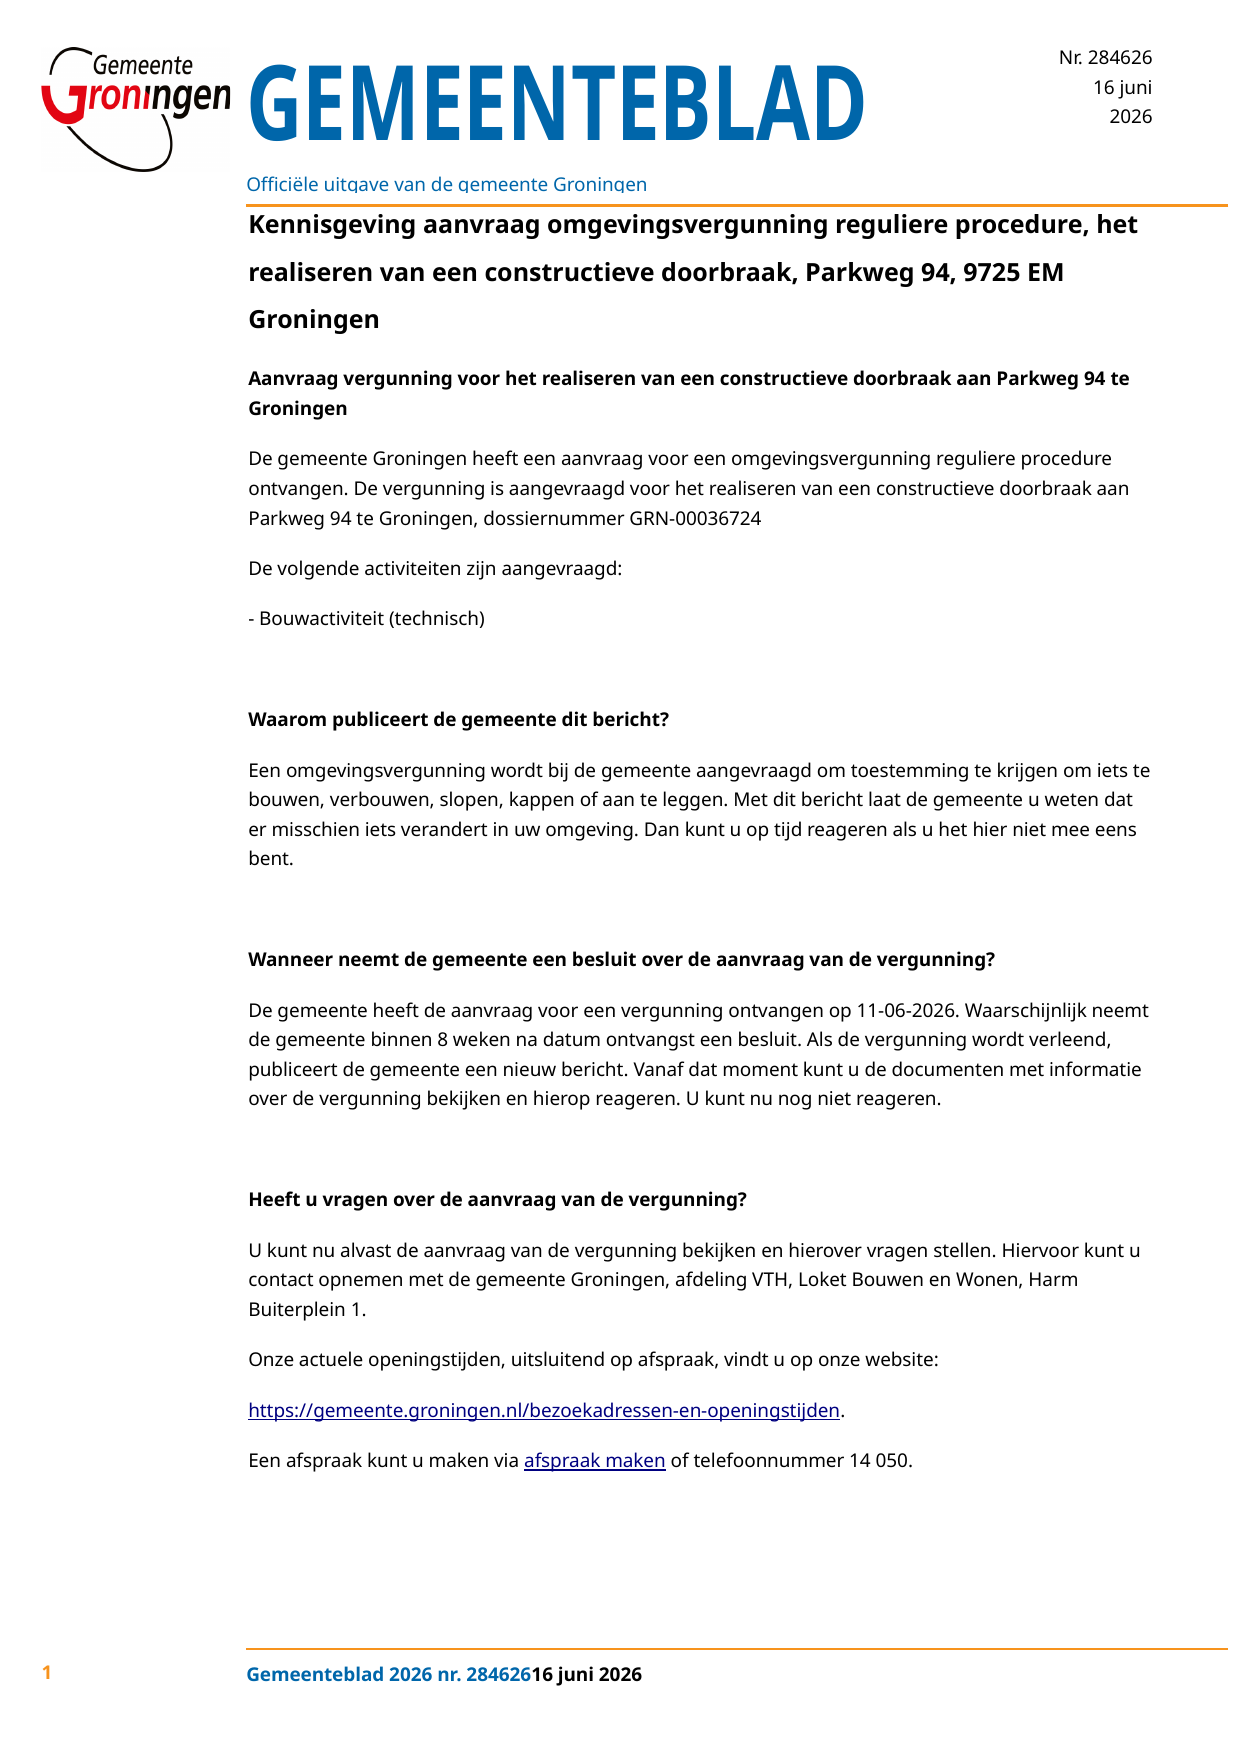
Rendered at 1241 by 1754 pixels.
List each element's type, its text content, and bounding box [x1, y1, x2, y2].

text Een omgevingsvergunning wordt bij de gemeente aangevraagd om toestemming te krijgen om iets te bouwen, verbouwen, slopen, kappen of aan te leggen. Met dit bericht laat de gemeente u weten dat er misschien iets verandert in uw omgeving. Dan kunt u op tijd reageren als u het hier niet mee eens bent. [248, 757, 1152, 871]
text De gemeente Groningen heeft een aanvraag voor een omgevingsvergunning reguliere procedure ontvangen. De vergunning is aangevraagd voor het realiseren van een constructieve doorbraak aan Parkweg 94 te Groningen, dossiernummer GRN-00036724 [248, 446, 1152, 530]
text De gemeente heeft de aanvraag voor een vergunning ontvangen op 11-06-2026. Waarschijnlijk neemt de gemeente binnen 8 weken na datum ontvangst een besluit. Als de vergunning wordt verleend, publiceert de gemeente een nieuw bericht. Vanaf dat moment kunt u de documenten met informatie over de vergunning bekijken en hierop reageren. U kunt nu nog niet reageren. [248, 997, 1152, 1111]
text - Bouwactiviteit (technisch) [248, 606, 1152, 631]
text U kunt nu alvast de aanvraag van de vergunning bekijken en hierover vragen stellen. Hiervoor kunt u contact opnemen met de gemeente Groningen, afdeling VTH, Loket Bouwen en Wonen, Harm Buiterplein 1. [248, 1237, 1152, 1322]
text De volgende activiteiten zijn aangevraagd: [248, 555, 1152, 581]
text Wanneer neemt de gemeente een besluit over de aanvraag van de vergunning? [248, 946, 1152, 972]
text Onze actuele openingstijden, uitsluitend op afspraak, vindt u op onze website: [248, 1346, 1152, 1372]
text Waarom publiceert de gemeente dit bericht? [248, 706, 1152, 732]
text Aanvraag vergunning voor het realiseren van een constructieve doorbraak aan Parkweg 94 te Groningen [248, 366, 1152, 421]
text Een afspraak kunt u maken via afspraak maken of telefoonnummer 14 050. [248, 1447, 1152, 1473]
text Heeft u vragen over de aanvraag van de vergunning? [248, 1186, 1152, 1212]
text https://gemeente.groningen.nl/bezoekadressen-en-openingstijden. [248, 1397, 1152, 1422]
text Kennisgeving aanvraag omgevingsvergunning reguliere procedure, het realiseren van een constructieve doorbraak, Parkweg 94, 9725 EM Groningen [248, 207, 1152, 336]
picture [41, 47, 231, 172]
